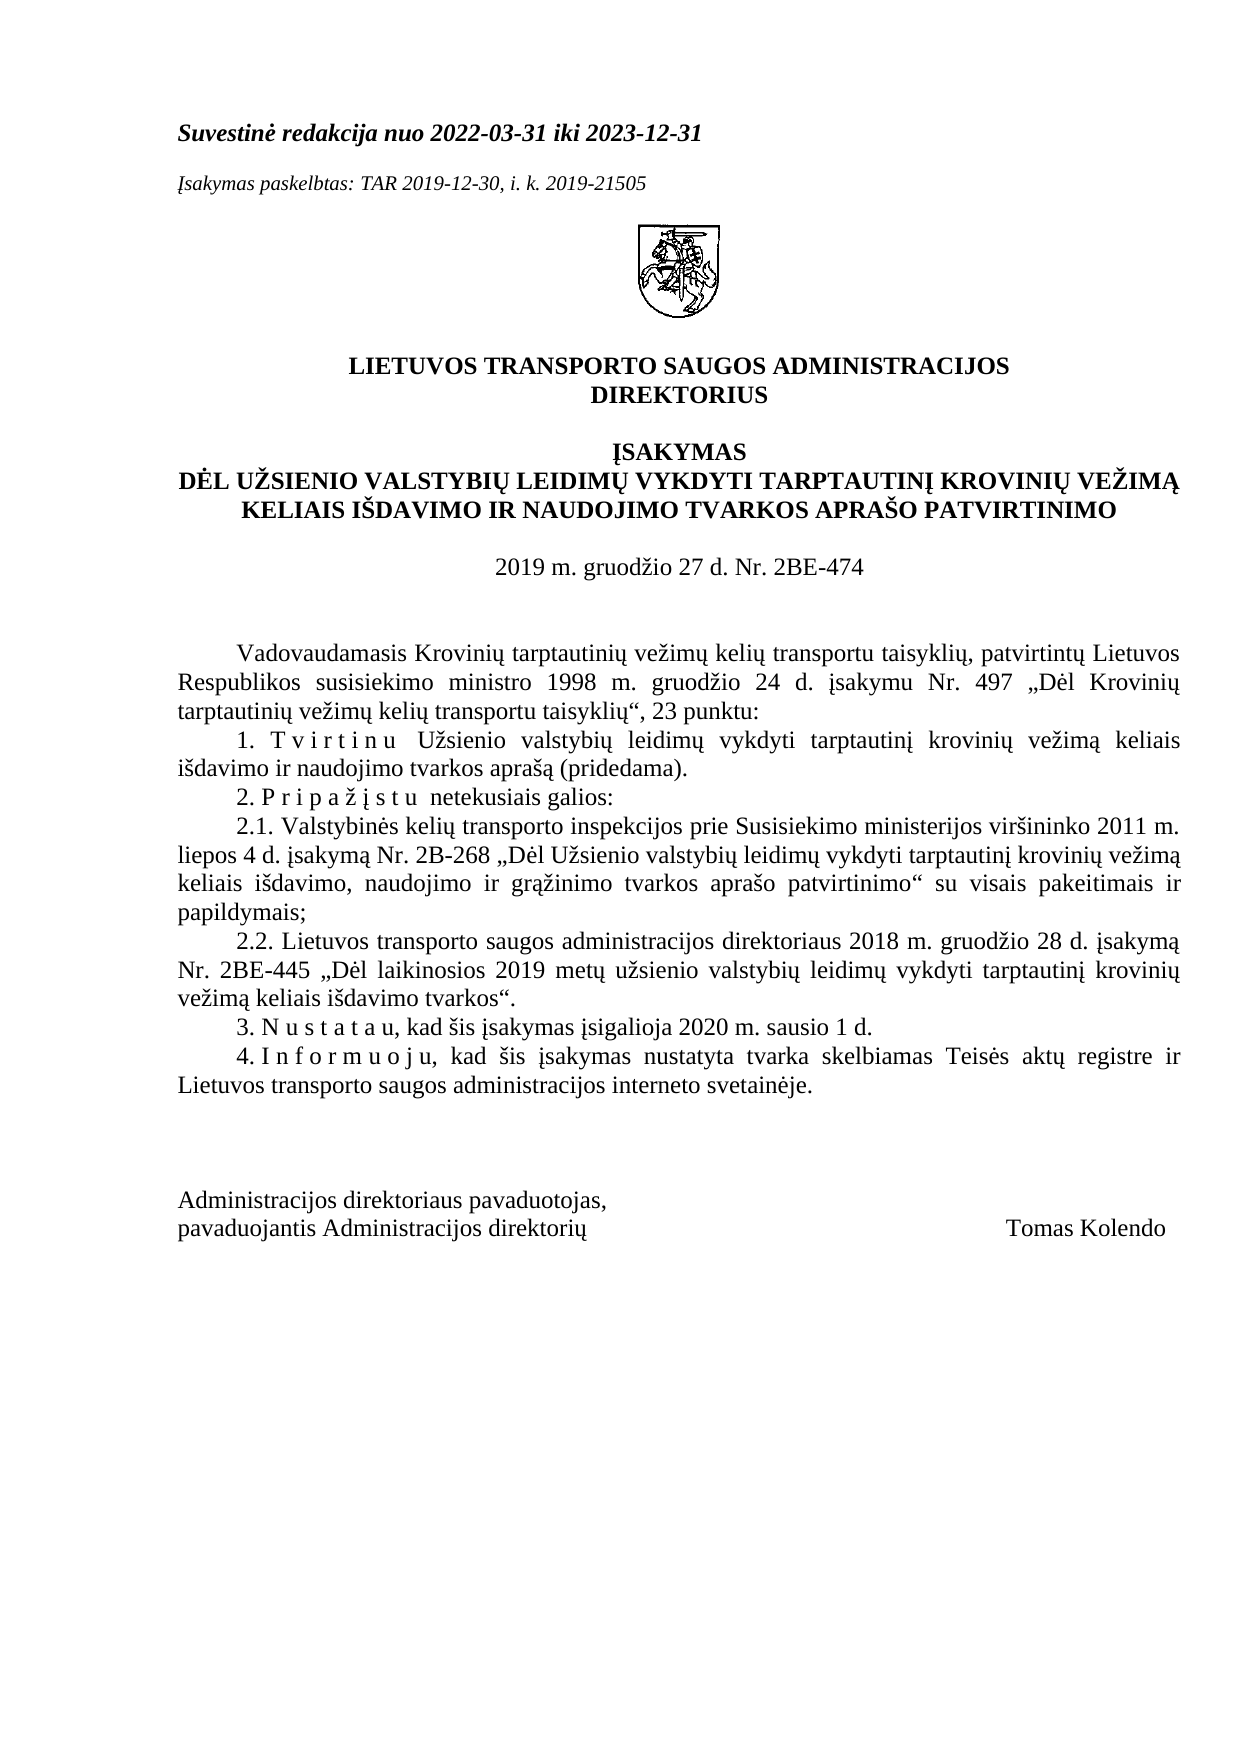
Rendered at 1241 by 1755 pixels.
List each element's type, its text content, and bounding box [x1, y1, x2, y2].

text 1. Tvirtinu Užsienio valstybių leidimų vykdyti tarptautinį krovinių vežimą keliais išdavimo ir naudojimo tvarkos aprašą (pridedama). [177, 725, 1181, 782]
text 4. I n f o r m u o j u, kad šis įsakymas nustatyta tvarka skelbiamas Teisės aktų registre ir Lietuvos transporto saugos administracijos interneto svetainėje. [177, 1041, 1181, 1098]
text LIETUVOS TRANSPORTO SAUGOS ADMINISTRACIJOS [177, 351, 1181, 380]
text DIREKTORIUS [177, 380, 1181, 408]
text Administracijos direktoriaus pavaduotojas, [177, 1185, 1181, 1213]
text 3. N u s t a t a u, kad šis įsakymas įsigalioja 2020 m. sausio 1 d. [177, 1012, 1181, 1041]
text 2019 m. gruodžio 27 d. Nr. 2BE-474 [177, 552, 1181, 581]
text 2.2. Lietuvos transporto saugos administracijos direktoriaus 2018 m. gruodžio 28 d. įsakymą Nr. 2BE-445 „Dėl laikinosios 2019 metų užsienio valstybių leidimų vykdyti tarptautinį krovinių vežimą keliais išdavimo tvarkos“. [177, 926, 1181, 1012]
text 2. Pripažįstu netekusiais galios: [177, 782, 1181, 811]
text pavaduojantis Administracijos direktorių Tomas Kolendo [177, 1213, 1181, 1242]
text Įsakymas paskelbtas: TAR 2019-12-30, i. k. 2019-21505 [177, 171, 1181, 195]
text Įsakymas [177, 437, 1181, 466]
text 2.1. Valstybinės kelių transporto inspekcijos prie Susisiekimo ministerijos viršininko 2011 m. liepos 4 d. įsakymą Nr. 2B-268 „Dėl Užsienio valstybių leidimų vykdyti tarptautinį krovinių vežimą keliais išdavimo, naudojimo ir grąžinimo tvarkos aprašo patvirtinimo“ su visais pakeitimais ir papildymais; [177, 811, 1181, 926]
text DĖL UŽSIENIO VALSTYBIŲ LEIDIMŲ VYKDYTI TARPTAUTINĮ KROVINIŲ VEŽIMĄ KELIAIS IŠDAVIMO ir NAUDOJIMO TVARKOS APRAŠO PATVIRTINIMO [177, 466, 1181, 523]
text Suvestinė redakcija nuo 2022-03-31 iki 2023-12-31 [177, 118, 1181, 147]
text Vadovaudamasis Krovinių tarptautinių vežimų kelių transportu taisyklių, patvirtintų Lietuvos Respublikos susisiekimo ministro 1998 m. gruodžio 24 d. įsakymu Nr. 497 „Dėl Krovinių tarptautinių vežimų kelių transportu taisyklių“, 23 punktu: [177, 638, 1181, 725]
